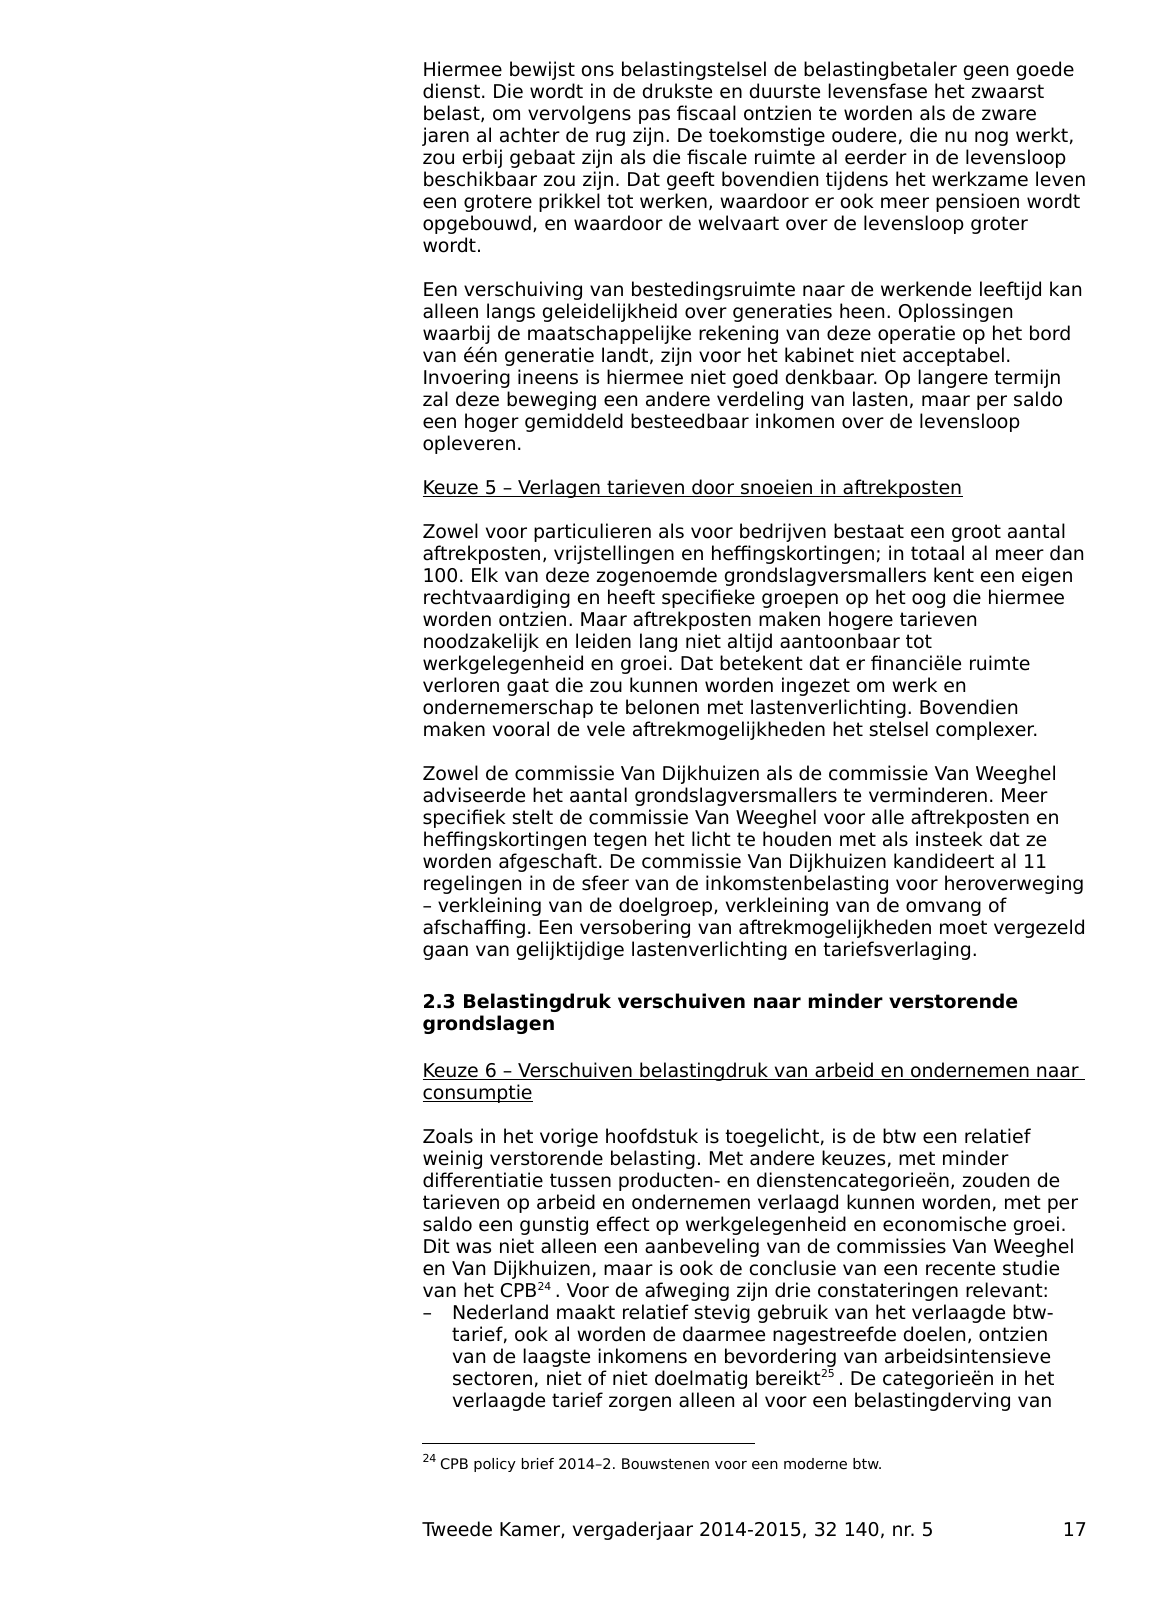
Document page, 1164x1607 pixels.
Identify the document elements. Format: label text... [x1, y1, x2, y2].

text CPB policy brief 2014–2. Bouwstenen voor een moderne btw. [422, 1452, 1087, 1474]
text Zoals in het vorige hoofdstuk is toegelicht, is de btw een relatief weinig verstorende belasting. Met andere keuzes, met minder differentiatie tussen producten- en dienstencategorieën, zouden de tarieven op arbeid en ondernemen verlaagd kunnen worden, met per saldo een gunstig effect op werkgelegenheid en economische groei. Dit was niet alleen een aanbeveling van de commissies Van Weeghel en Van Dijkhuizen, maar is ook de conclusie van een recente studie van het CPB. Voor de afweging zijn drie constateringen relevant: [422, 1126, 1087, 1302]
text – Nederland maakt relatief stevig gebruik van het verlaagde btw-tarief, ook al worden de daarmee nagestreefde doelen, ontzien van de laagste inkomens en bevordering van arbeidsintensieve sectoren, niet of niet doelmatig bereikt. De categorieën in het verlaagde tarief zorgen alleen al voor een belastingderving van [422, 1302, 1087, 1412]
subtitle Keuze 5 – Verlagen tarieven door snoeien in aftrekposten [422, 477, 1087, 499]
text Zowel voor particulieren als voor bedrijven bestaat een groot aantal aftrekposten, vrijstellingen en heffingskortingen; in totaal al meer dan 100. Elk van deze zogenoemde grondslagversmallers kent een eigen rechtvaardiging en heeft specifieke groepen op het oog die hiermee worden ontzien. Maar aftrekposten maken hogere tarieven noodzakelijk en leiden lang niet altijd aantoonbaar tot werkgelegenheid en groei. Dat betekent dat er financiële ruimte verloren gaat die zou kunnen worden ingezet om werk en ondernemerschap te belonen met lastenverlichting. Bovendien maken vooral de vele aftrekmogelijkheden het stelsel complexer. [422, 521, 1087, 741]
text Zowel de commissie Van Dijkhuizen als de commissie Van Weeghel adviseerde het aantal grondslagversmallers te verminderen. Meer specifiek stelt de commissie Van Weeghel voor alle aftrekposten en heffingskortingen tegen het licht te houden met als insteek dat ze worden afgeschaft. De commissie Van Dijkhuizen kandideert al 11 regelingen in de sfeer van de inkomstenbelasting voor heroverweging – verkleining van de doelgroep, verkleining van de omvang of afschaffing. Een versobering van aftrekmogelijkheden moet vergezeld gaan van gelijktijdige lastenverlichting en tariefsverlaging. [422, 763, 1087, 961]
text Hiermee bewijst ons belastingstelsel de belastingbetaler geen goede dienst. Die wordt in de drukste en duurste levensfase het zwaarst belast, om vervolgens pas fiscaal ontzien te worden als de zware jaren al achter de rug zijn. De toekomstige oudere, die nu nog werkt, zou erbij gebaat zijn als die fiscale ruimte al eerder in de levensloop beschikbaar zou zijn. Dat geeft bovendien tijdens het werkzame leven een grotere prikkel tot werken, waardoor er ook meer pensioen wordt opgebouwd, en waardoor de welvaart over de levensloop groter wordt. [422, 59, 1087, 257]
subtitle 2.3 Belastingdruk verschuiven naar minder verstorende grondslagen [422, 991, 1087, 1035]
subtitle Keuze 6 – Verschuiven belastingdruk van arbeid en ondernemen naar consumptie [422, 1060, 1087, 1104]
text Een verschuiving van bestedingsruimte naar de werkende leeftijd kan alleen langs geleidelijkheid over generaties heen. Oplossingen waarbij de maatschappelijke rekening van deze operatie op het bord van één generatie landt, zijn voor het kabinet niet acceptabel. Invoering ineens is hiermee niet goed denkbaar. Op langere termijn zal deze beweging een andere verdeling van lasten, maar per saldo een hoger gemiddeld besteedbaar inkomen over de levensloop opleveren. [422, 279, 1087, 455]
